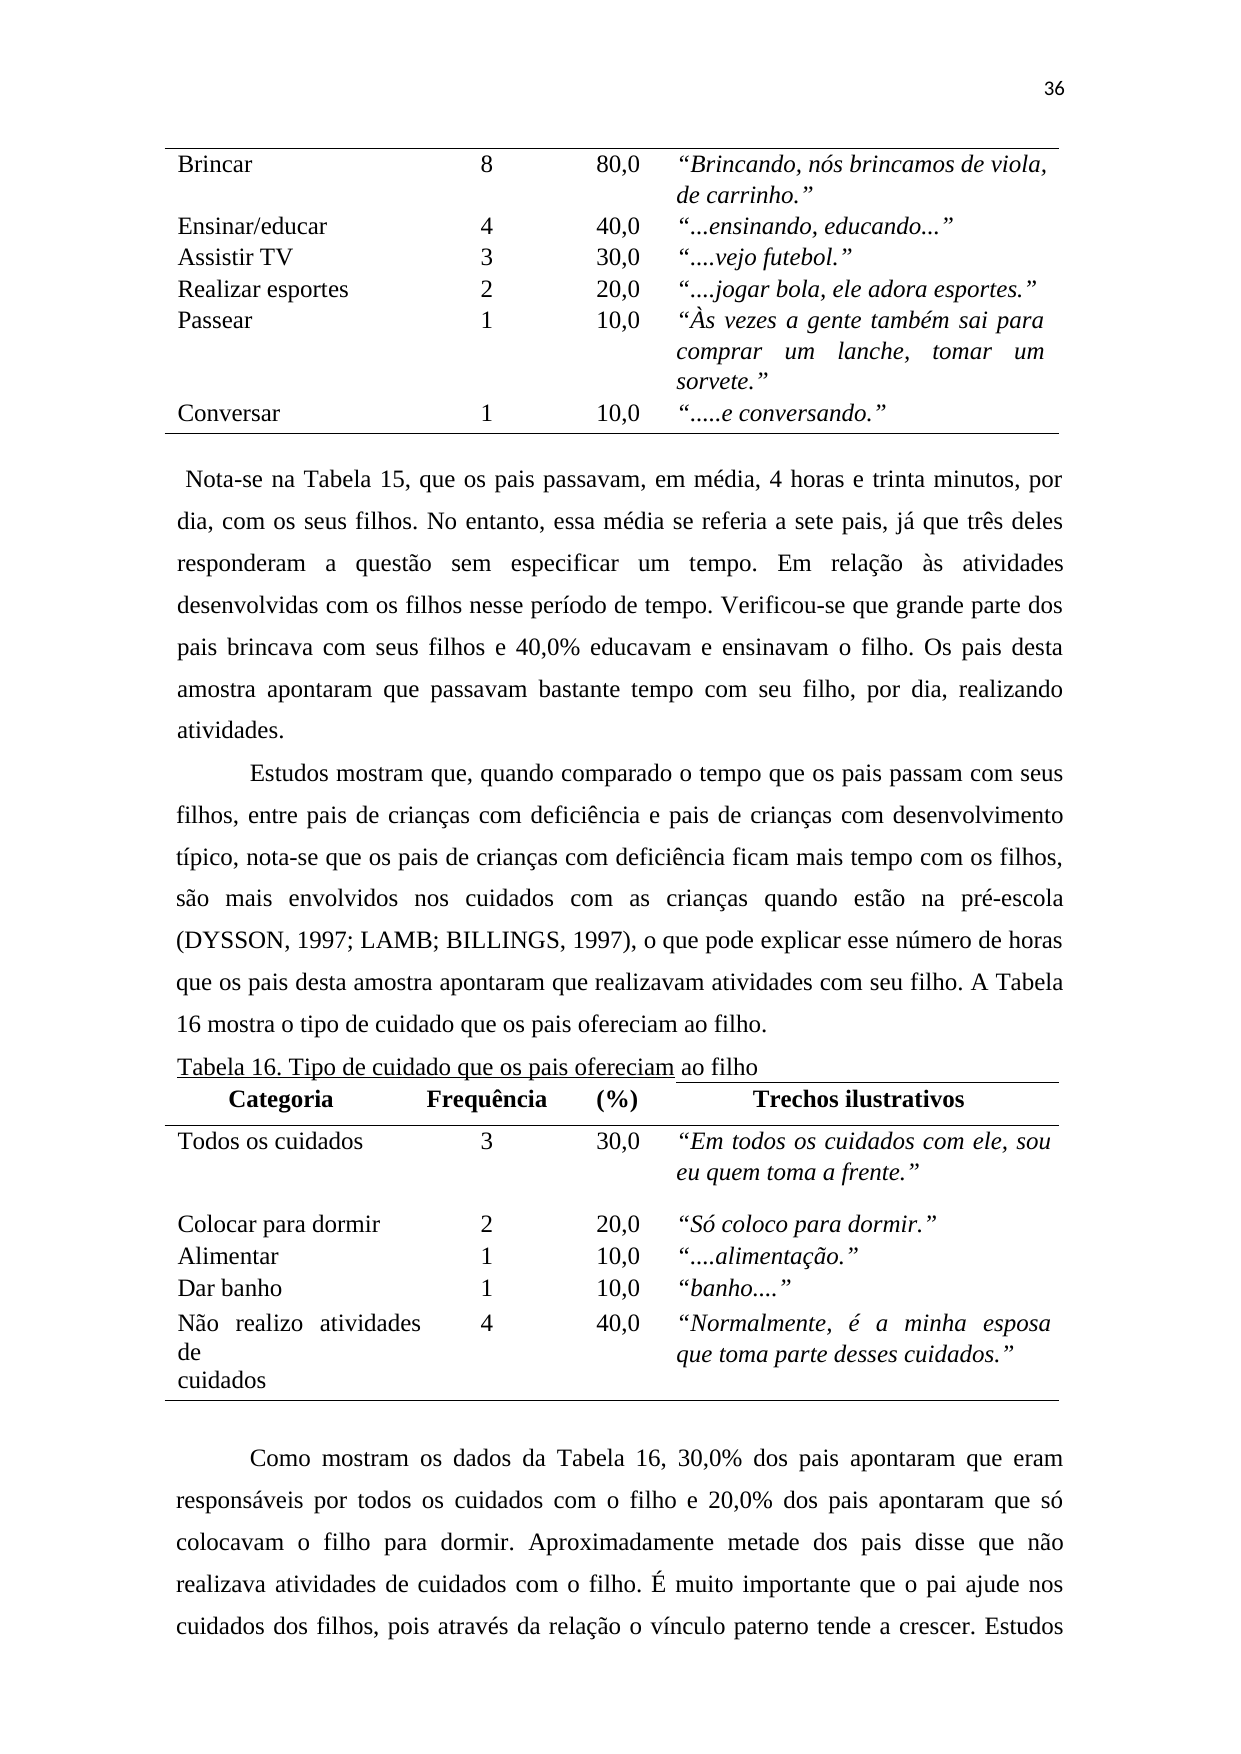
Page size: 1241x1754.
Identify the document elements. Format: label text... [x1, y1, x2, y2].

table_cell Assistir TV [165, 242, 426, 273]
text Nota-se na Tabela 15, que os pais passavam, em média, 4 horas e trinta minutos, por dia, com os seus filhos. No entanto, essa média se referia a sete pais, já que três deles responderam a questão sem especificar um tempo. Em relação às atividades desenvolvidas com os filhos nesse período de tempo. Verificou-se que grande parte dos pais brincava com seus filhos e 40,0% educavam e ensinavam o filho. Os pais desta amostra apontaram que passavam bastante tempo com seu filho, por dia, realizando atividades. [177, 464, 1064, 744]
table_cell “Só coloco para dormir.” [676, 1197, 1059, 1241]
subtitle Tabela 16. Tipo de cuidado que os pais ofereciam ao filho [177, 1052, 1069, 1080]
table_cell Realizar esportes [165, 273, 426, 304]
text Como mostram os dados da Tabela 16, 30,0% dos pais apontaram que eram responsáveis por todos os cuidados com o filho e 20,0% dos pais apontaram que só colocavam o filho para dormir. Aproximadamente metade dos pais disse que não realizava atividades de cuidados com o filho. É muito importante que o pai ajude nos cuidados dos filhos, pois através da relação o vínculo paterno tende a crescer. Estudos [176, 1443, 1064, 1639]
table_cell Dar banho [165, 1272, 426, 1308]
table_header Trechos ilustrativos [676, 1083, 1059, 1124]
table_cell 30,0 [596, 242, 676, 273]
table_cell “Normalmente, é a minha esposa que toma parte desses cuidados.” [676, 1308, 1059, 1399]
table_cell “Às vezes a gente também sai para comprar um lanche, tomar um sorvete.” [676, 305, 1059, 397]
table_header Categoria [165, 1082, 426, 1124]
table_header (%) [596, 1082, 676, 1124]
table_cell 1 [426, 1241, 596, 1272]
table_cell Passear [165, 305, 426, 397]
table_cell “banho....” [676, 1272, 1059, 1308]
table_cell 2 [426, 1197, 596, 1241]
table_cell Não realizo atividades de cuidados [165, 1308, 426, 1399]
table_cell 30,0 [596, 1126, 676, 1197]
table_cell “.....e conversando.” [676, 397, 1059, 432]
table_cell 8 [426, 149, 596, 211]
table_cell 20,0 [596, 1197, 676, 1241]
table_cell Alimentar [165, 1241, 426, 1272]
table_cell 4 [426, 211, 596, 242]
table_header Frequência [426, 1082, 596, 1124]
table_cell “...ensinando, educando...” [676, 211, 1059, 242]
table_cell 10,0 [596, 305, 676, 397]
table_cell 40,0 [596, 211, 676, 242]
table_cell 10,0 [596, 1241, 676, 1272]
table_cell Brincar [165, 149, 426, 211]
table_cell 3 [426, 242, 596, 273]
table_cell 80,0 [596, 149, 676, 211]
table_cell “....vejo futebol.” [676, 242, 1059, 273]
table_cell “....jogar bola, ele adora esportes.” [676, 273, 1059, 304]
table_cell Colocar para dormir [165, 1197, 426, 1241]
table_cell 10,0 [596, 1272, 676, 1308]
table_cell 1 [426, 305, 596, 397]
text Estudos mostram que, quando comparado o tempo que os pais passam com seus filhos, entre pais de crianças com deficiência e pais de crianças com desenvolvimento típico, nota-se que os pais de crianças com deficiência ficam mais tempo com os filhos, são mais envolvidos nos cuidados com as crianças quando estão na pré-escola (DYSSON, 1997; LAMB; BILLINGS, 1997), o que pode explicar esse número de horas que os pais desta amostra apontaram que realizavam atividades com seu filho. A Tabela 16 mostra o tipo de cuidado que os pais ofereciam ao filho. [176, 758, 1064, 1038]
table_cell “....alimentação.” [676, 1241, 1059, 1272]
table_cell 1 [426, 397, 596, 432]
table_cell 4 [426, 1308, 596, 1399]
table_cell Conversar [165, 397, 426, 432]
table_cell 40,0 [596, 1308, 676, 1399]
table_cell Ensinar/educar [165, 211, 426, 242]
table_cell “Em todos os cuidados com ele, sou eu quem toma a frente.” [676, 1126, 1059, 1197]
table_cell 3 [426, 1126, 596, 1197]
table_cell 2 [426, 273, 596, 304]
table_cell Todos os cuidados [165, 1126, 426, 1197]
table_cell 1 [426, 1272, 596, 1308]
table_cell 20,0 [596, 273, 676, 304]
table_cell “Brincando, nós brincamos de viola, de carrinho.” [676, 149, 1059, 211]
table_cell 10,0 [596, 397, 676, 432]
